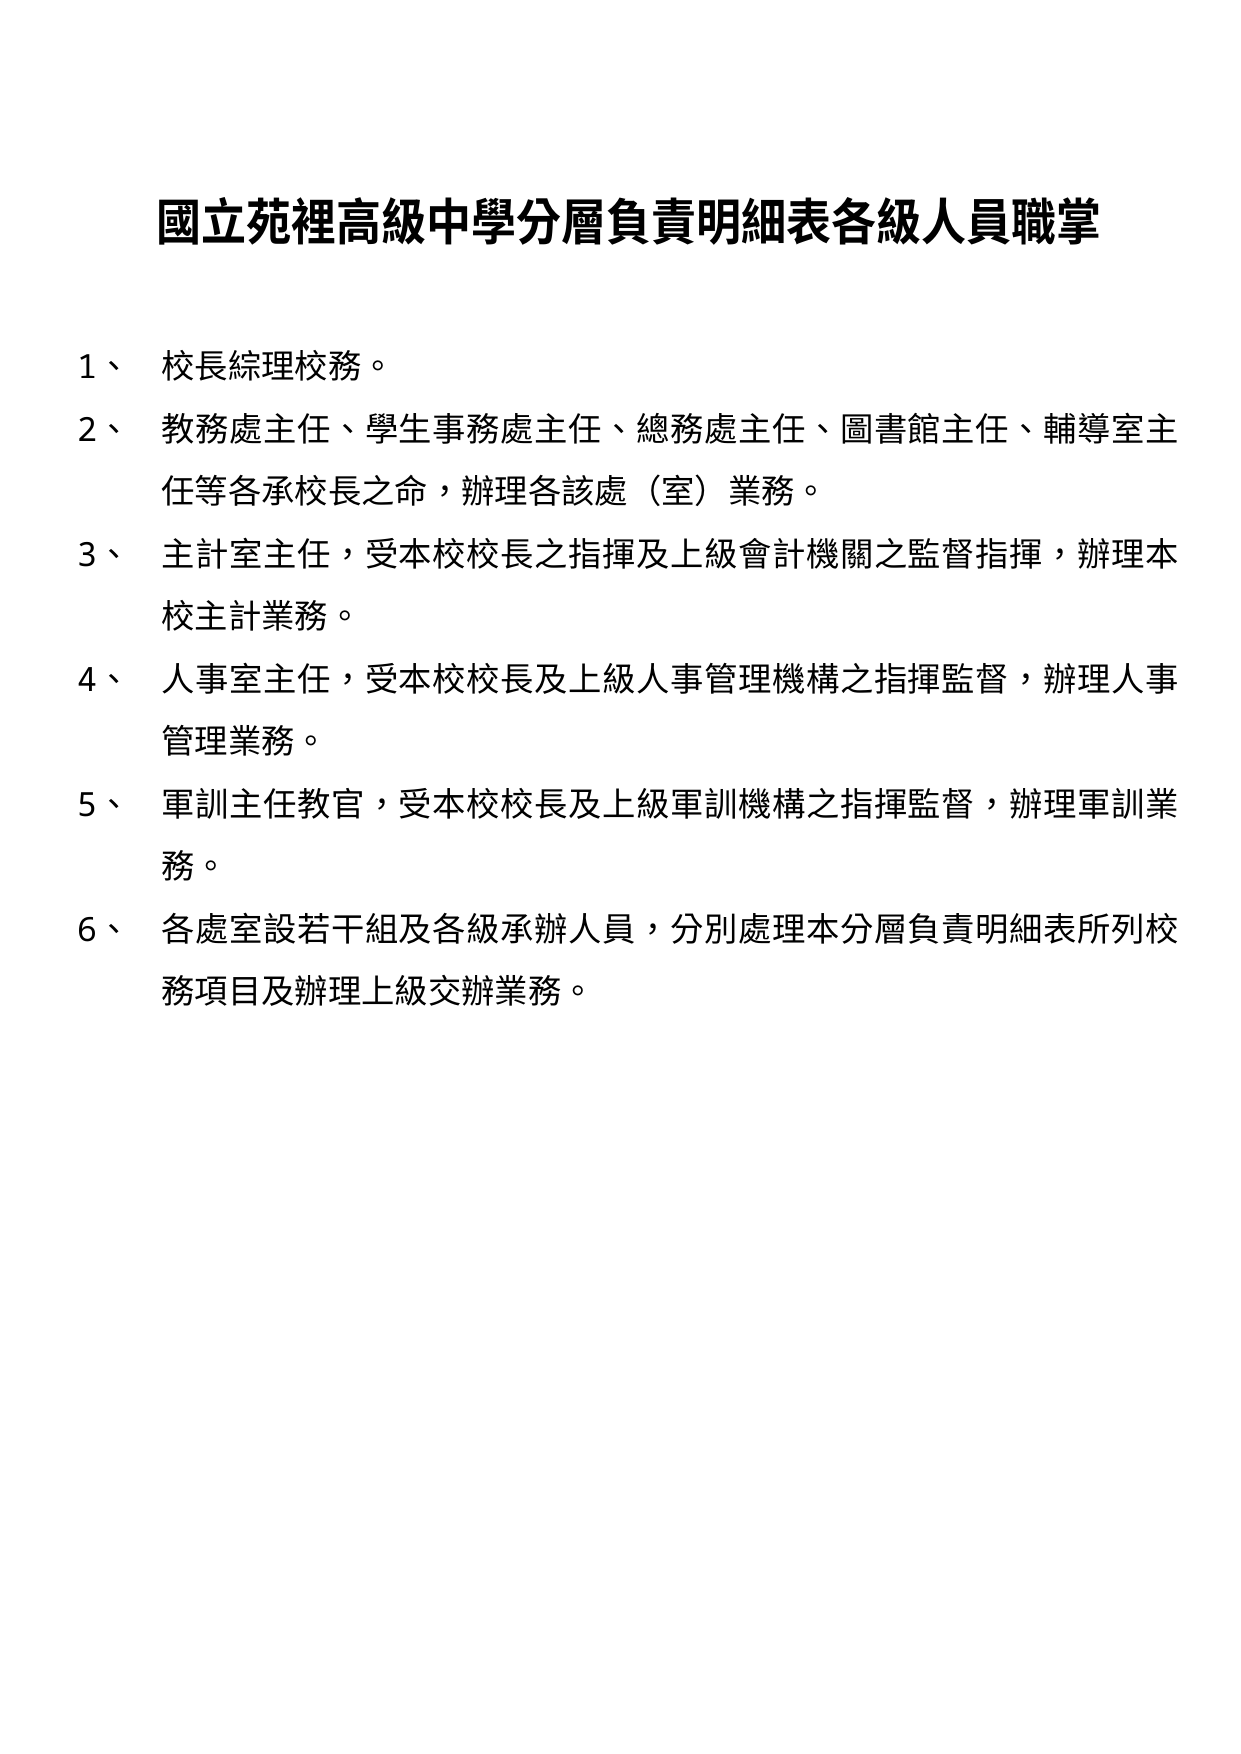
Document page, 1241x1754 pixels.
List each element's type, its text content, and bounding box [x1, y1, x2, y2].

list 人事室主任，受本校校長及上級人事管理機構之指揮監督，辦理人事管理業務。 [77, 635, 1181, 760]
list 教務處主任、學生事務處主任、總務處主任、圖書館主任、輔導室主任等各承校長之命，辦理各該處（室）業務。 [77, 385, 1181, 510]
list 主計室主任，受本校校長之指揮及上級會計機關之監督指揮，辦理本校主計業務。 [77, 510, 1181, 635]
list 校長綜理校務。 [77, 323, 1181, 385]
list 各處室設若干組及各級承辦人員，分別處理本分層負責明細表所列校務項目及辦理上級交辦業務。 [77, 885, 1181, 1010]
list 軍訓主任教官，受本校校長及上級軍訓機構之指揮監督，辦理軍訓業務。 [77, 760, 1181, 885]
text 國立苑裡高級中學分層負責明細表各級人員職掌 [77, 182, 1181, 254]
